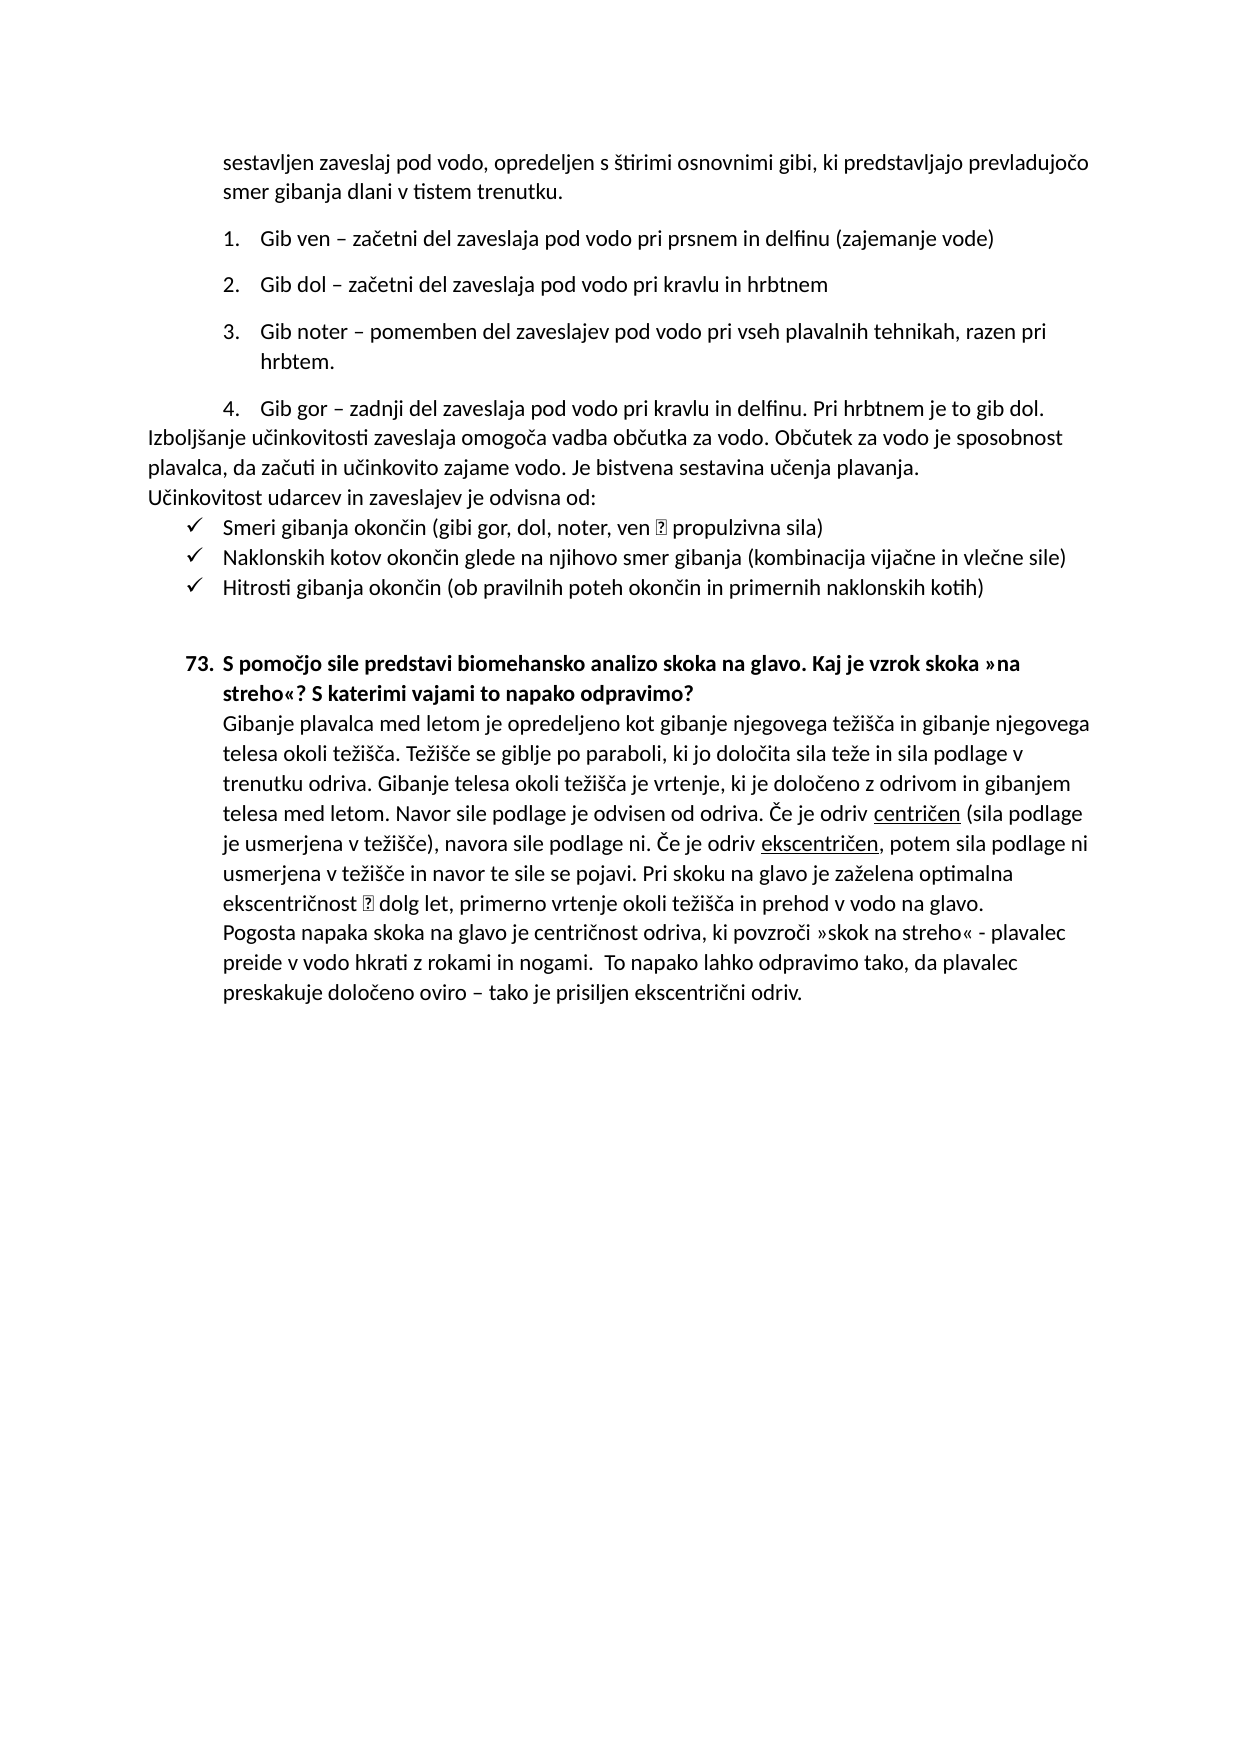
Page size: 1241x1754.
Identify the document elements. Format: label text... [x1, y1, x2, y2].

list sestavljen zaveslaj pod vodo, opredeljen s štirimi osnovnimi gibi, ki predstavljajo prevladujočo smer gibanja dlani v tistem trenutku. [223, 148, 1093, 206]
list Naklonskih kotov okončin glede na njihovo smer gibanja (kombinacija vijačne in vlečne sile) [185, 543, 1093, 571]
list Pogosta napaka skoka na glavo je centričnost odriva, ki povzroči »skok na streho« - plavalec preide v vodo hkrati z rokami in nogami. To napako lahko odpravimo tako, da plavalec preskakuje določeno oviro – tako je prisiljen ekscentrični odriv. [223, 918, 1093, 1006]
list Smeri gibanja okončin (gibi gor, dol, noter, ven  propulzivna sila) [185, 513, 1093, 541]
list Gib ven – začetni del zaveslaja pod vodo pri prsnem in delfinu (zajemanje vode) [223, 224, 1093, 252]
list Gibanje plavalca med letom je opredeljeno kot gibanje njegovega težišča in gibanje njegovega telesa okoli težišča. Težišče se giblje po paraboli, ki jo določita sila teže in sila podlage v trenutku odriva. Gibanje telesa okoli težišča je vrtenje, ki je določeno z odrivom in gibanjem telesa med letom. Navor sile podlage je odvisen od odriva. Če je odriv centričen (sila podlage je usmerjena v težišče), navora sile podlage ni. Če je odriv ekscentričen, potem sila podlage ni usmerjena v težišče in navor te sile se pojavi. Pri skoku na glavo je zaželena optimalna ekscentričnost  dolg let, primerno vrtenje okoli težišča in prehod v vodo na glavo. [223, 709, 1093, 917]
list Gib noter – pomemben del zaveslajev pod vodo pri vseh plavalnih tehnikah, razen pri hrbtem. [223, 317, 1093, 375]
list Gib gor – zadnji del zaveslaja pod vodo pri kravlu in delfinu. Pri hrbtnem je to gib dol. [223, 394, 1093, 422]
text Izboljšanje učinkovitosti zaveslaja omogoča vadba občutka za vodo. Občutek za vodo je sposobnost plavalca, da začuti in učinkovito zajame vodo. Je bistvena sestavina učenja plavanja. [148, 423, 1093, 481]
list Gib dol – začetni del zaveslaja pod vodo pri kravlu in hrbtnem [223, 271, 1093, 299]
list Hitrosti gibanja okončin (ob pravilnih poteh okončin in primernih naklonskih kotih) [185, 573, 1093, 601]
text Učinkovitost udarcev in zaveslajev je odvisna od: [148, 483, 1093, 511]
list S pomočjo sile predstavi biomehansko analizo skoka na glavo. Kaj je vzrok skoka »na streho«? S katerimi vajami to napako odpravimo? [185, 649, 1093, 707]
